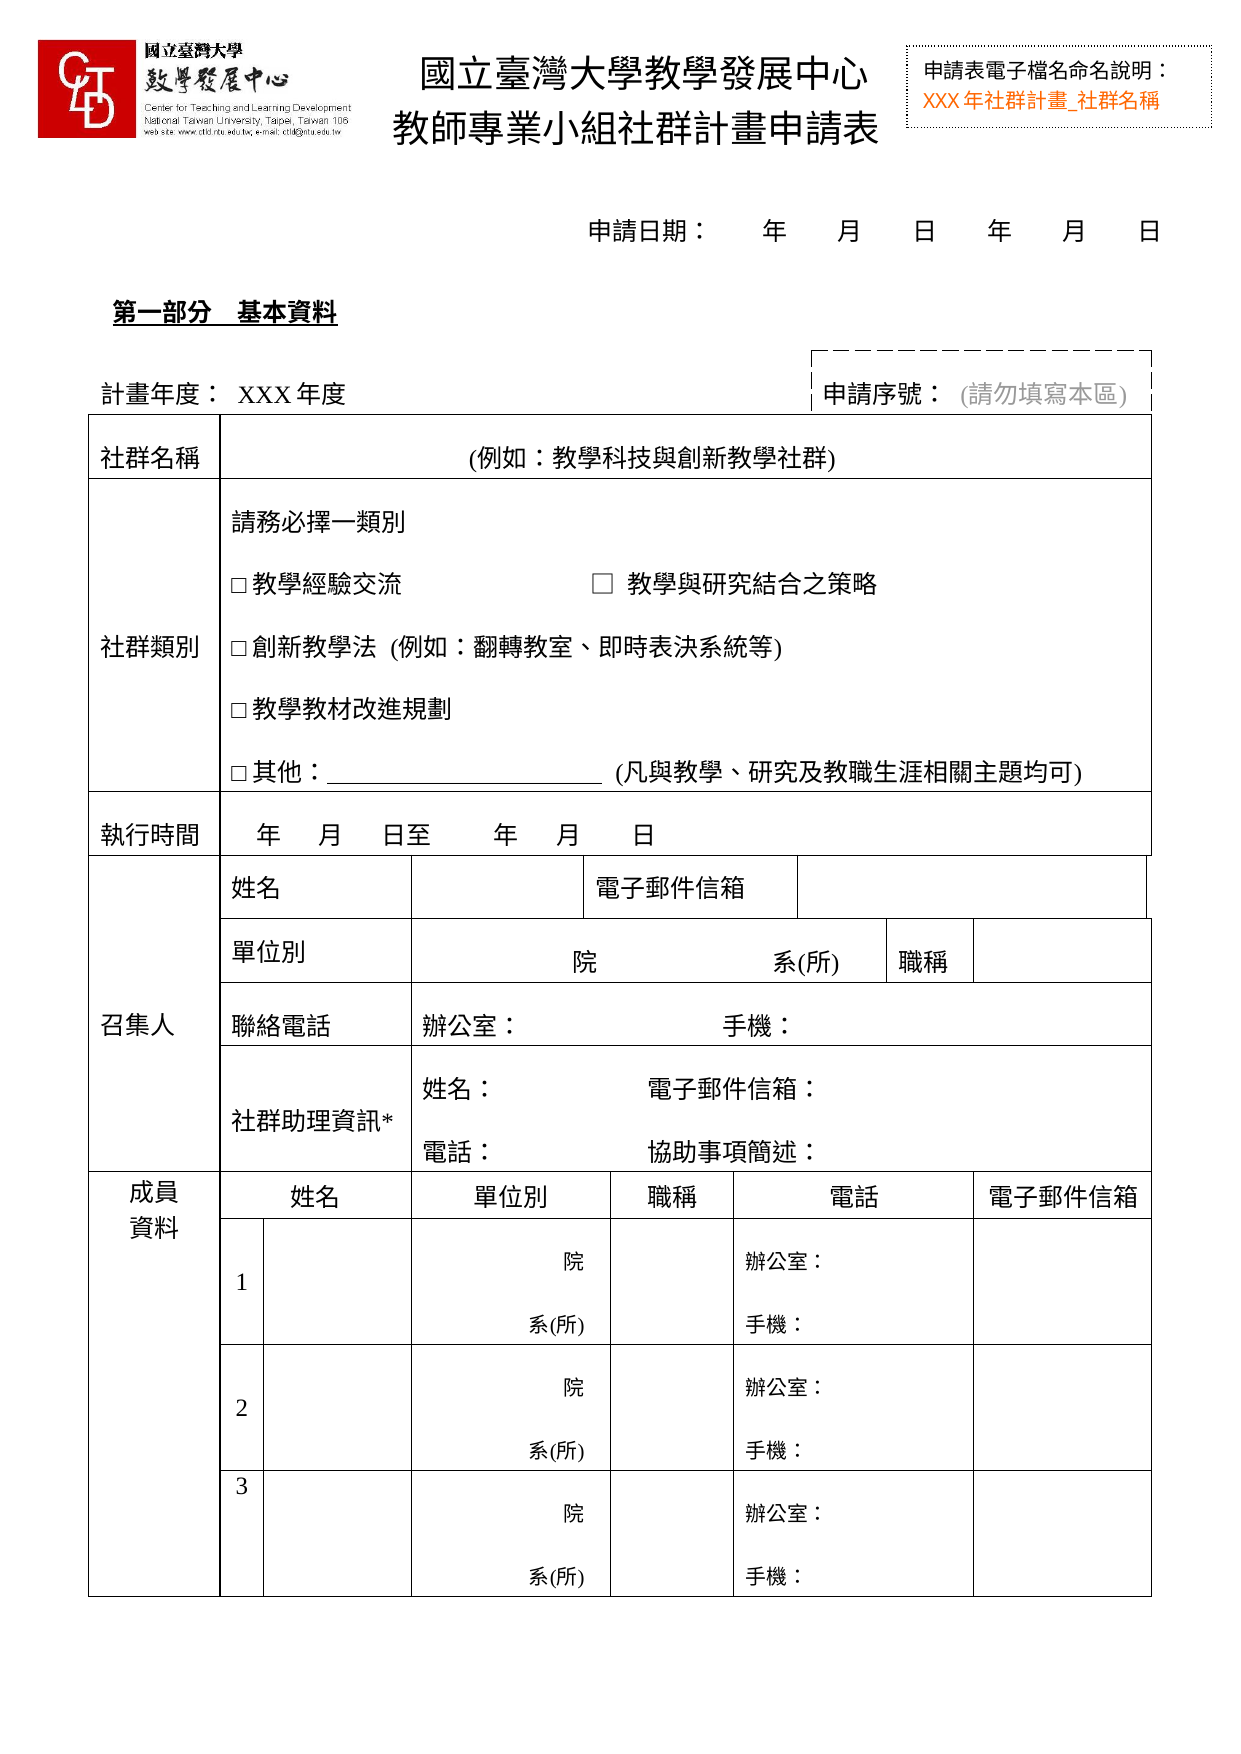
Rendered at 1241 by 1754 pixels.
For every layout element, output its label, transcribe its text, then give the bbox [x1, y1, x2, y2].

table_cell 姓名 [221, 856, 411, 918]
table_cell [974, 1471, 1151, 1596]
table_cell 職稱 [611, 1172, 733, 1218]
table_cell 院 系(所) [412, 1219, 610, 1344]
table_cell 電話 [734, 1172, 973, 1218]
table_cell 職稱 [887, 919, 973, 982]
table_cell (例如：教學科技與創新教學社群) [221, 415, 1151, 477]
text 申請日期： 年 月 日 [112, 188, 1162, 250]
table_cell 執行時間 [89, 792, 219, 854]
table_header 計畫年度： XXX年度 [89, 350, 811, 414]
table_cell 院 系(所) [412, 1345, 610, 1470]
table_cell 姓名 [221, 1172, 411, 1218]
table_cell [974, 1219, 1151, 1344]
table_cell 社群名稱 [89, 415, 219, 477]
table_cell 召集人 [89, 856, 219, 1171]
table_cell 辦公室： 手機： [734, 1345, 973, 1470]
text 第一部分 基本資料 [112, 269, 1100, 332]
table_cell 電子郵件信箱 [974, 1172, 1151, 1218]
table_cell 聯絡電話 [221, 983, 411, 1045]
table_cell 2 [221, 1345, 263, 1470]
table_cell 辦公室： 手機： [734, 1471, 973, 1596]
table_cell 成員 資料 [89, 1172, 219, 1596]
table_cell [974, 919, 1151, 982]
table_cell [611, 1471, 733, 1596]
table_cell 請務必擇一類別 □ 教學經驗交流 □ 教學與研究結合之策略 □ 創新教學法 (例如：翻轉教室、即時表決系統等) □ 教學教材改進規劃 □ 其他：＿＿＿＿＿＿＿＿＿＿＿ (凡與教學、研究及教職生涯相關主題均可) [221, 479, 1151, 791]
table_cell 辦公室： 手機： [734, 1219, 973, 1344]
table_cell [264, 1219, 411, 1344]
table_cell 單位別 [412, 1172, 610, 1218]
table_cell 社群類別 [89, 479, 219, 791]
table_cell [264, 1345, 411, 1470]
table_cell 1 [221, 1219, 263, 1344]
table_cell [798, 856, 1146, 918]
table_cell 電子郵件信箱 [584, 856, 797, 918]
table_cell 辦公室： 手機： [412, 983, 1151, 1045]
table_cell 社群助理資訊* [221, 1046, 411, 1171]
table_cell 姓名： 電子郵件信箱： 電話： 協助事項簡述： [412, 1046, 1151, 1171]
table_cell [1147, 856, 1152, 918]
table_cell [611, 1219, 733, 1344]
table_cell 院 系(所) [412, 1471, 610, 1596]
table_cell 院 系(所) [412, 919, 886, 982]
table_header 申請序號： (請勿填寫本區) [811, 350, 1152, 414]
table_cell 年 月 日至 年 月 日 [221, 792, 1151, 854]
table_cell [412, 856, 583, 918]
table_cell [974, 1345, 1151, 1470]
table_cell [264, 1471, 411, 1596]
table_cell 3 [221, 1471, 263, 1596]
table_cell [611, 1345, 733, 1470]
table_cell 單位別 [221, 919, 411, 982]
